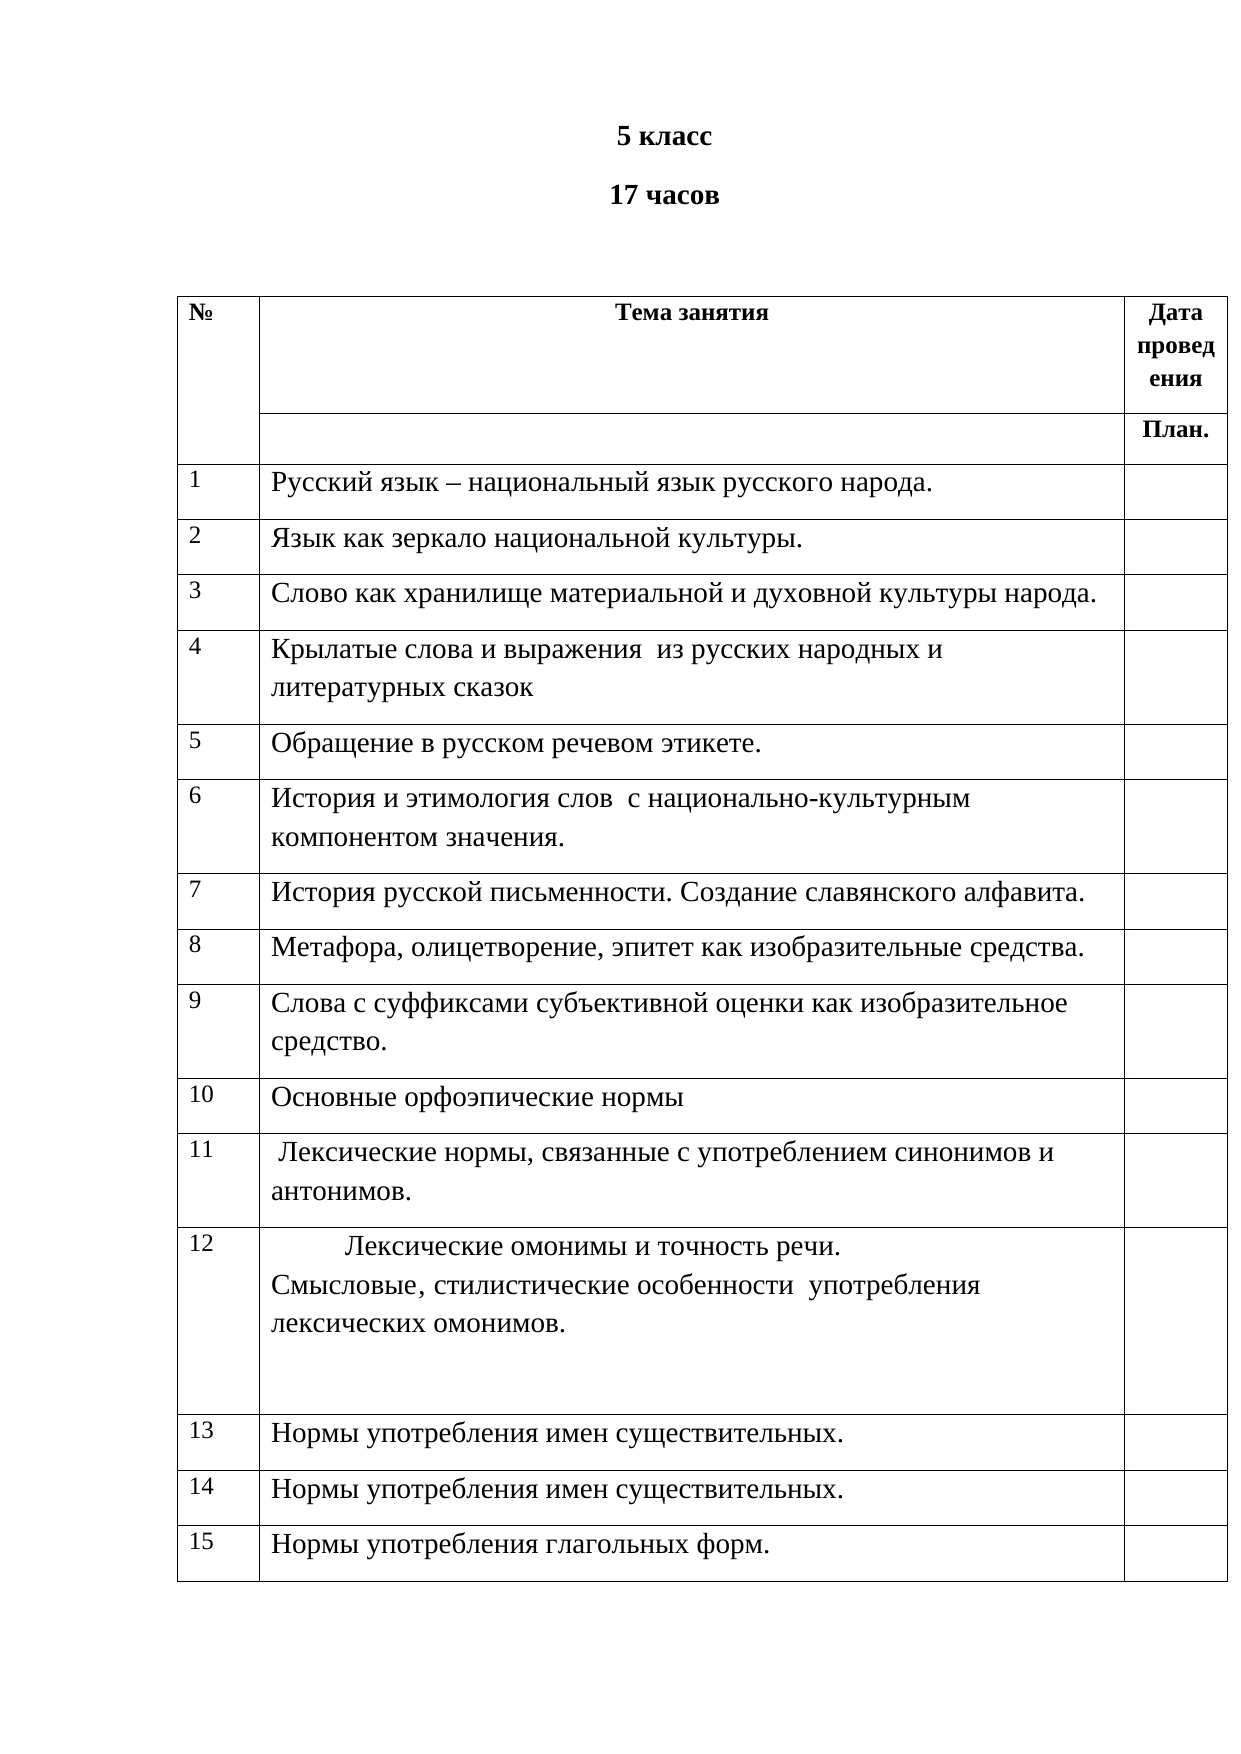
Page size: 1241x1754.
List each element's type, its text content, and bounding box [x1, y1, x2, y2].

table_cell Язык как зеркало национальной культуры. [260, 520, 1124, 574]
table_cell 10 [178, 1079, 259, 1133]
table_cell 1 [178, 465, 259, 519]
table_cell Нормы употребления имен существительных. [260, 1471, 1124, 1525]
table_cell 14 [178, 1471, 259, 1525]
table_cell 11 [178, 1134, 259, 1227]
table_cell [1125, 1134, 1227, 1227]
table_cell [1125, 1526, 1227, 1581]
table_cell 4 [178, 631, 259, 724]
table_cell Слово как хранилище материальной и духовной культуры народа. [260, 575, 1124, 630]
table_cell [1125, 520, 1227, 574]
table_cell [1125, 1471, 1227, 1525]
table_cell 15 [178, 1526, 259, 1581]
table_cell Обращение в русском речевом этикете. [260, 725, 1124, 779]
table_cell 8 [178, 930, 259, 984]
table_cell Нормы употребления глагольных форм. [260, 1526, 1124, 1581]
table_cell Лексические нормы, связанные с употреблением синонимов и антонимов. [260, 1134, 1124, 1227]
table_cell План. [1125, 414, 1227, 463]
table_cell История русской письменности. Создание славянского алфавита. [260, 874, 1124, 928]
table_cell 9 [178, 985, 259, 1078]
table_cell [260, 414, 1124, 463]
table_cell Лексические омонимы и точность речи. Смысловые‚ стилистические особенности употребления лексических омонимов. [260, 1228, 1124, 1414]
table_cell Нормы употребления имен существительных. [260, 1415, 1124, 1470]
table_cell Основные орфоэпические нормы [260, 1079, 1124, 1133]
table_cell [1125, 930, 1227, 984]
table_cell Крылатые слова и выражения из русских народных и литературных сказок [260, 631, 1124, 724]
table_cell 13 [178, 1415, 259, 1470]
table_cell История и этимология слов с национально-культурным компонентом значения. [260, 780, 1124, 873]
text 17 часов [177, 177, 1152, 211]
table_cell [1125, 874, 1227, 928]
table_header Дата проведения [1125, 297, 1227, 413]
table_cell Метафора, олицетворение, эпитет как изобразительные средства. [260, 930, 1124, 984]
text 5 класс [177, 118, 1152, 152]
table_cell 6 [178, 780, 259, 873]
table_cell [1125, 1079, 1227, 1133]
table_cell [1125, 780, 1227, 873]
table_cell [1125, 1415, 1227, 1470]
table_cell 5 [178, 725, 259, 779]
table_cell 7 [178, 874, 259, 928]
table_cell [1125, 465, 1227, 519]
table_cell [1125, 1228, 1227, 1414]
table_cell [1125, 575, 1227, 630]
table_cell 12 [178, 1228, 259, 1414]
table_cell 3 [178, 575, 259, 630]
table_cell [1125, 725, 1227, 779]
table_header № [178, 297, 259, 463]
table_cell Русский язык – национальный язык русского народа. [260, 465, 1124, 519]
table_cell Слова с суффиксами субъективной оценки как изобразительное средство. [260, 985, 1124, 1078]
table_header Тема занятия [260, 297, 1124, 413]
table_cell [1125, 985, 1227, 1078]
table_cell [1125, 631, 1227, 724]
table_cell 2 [178, 520, 259, 574]
